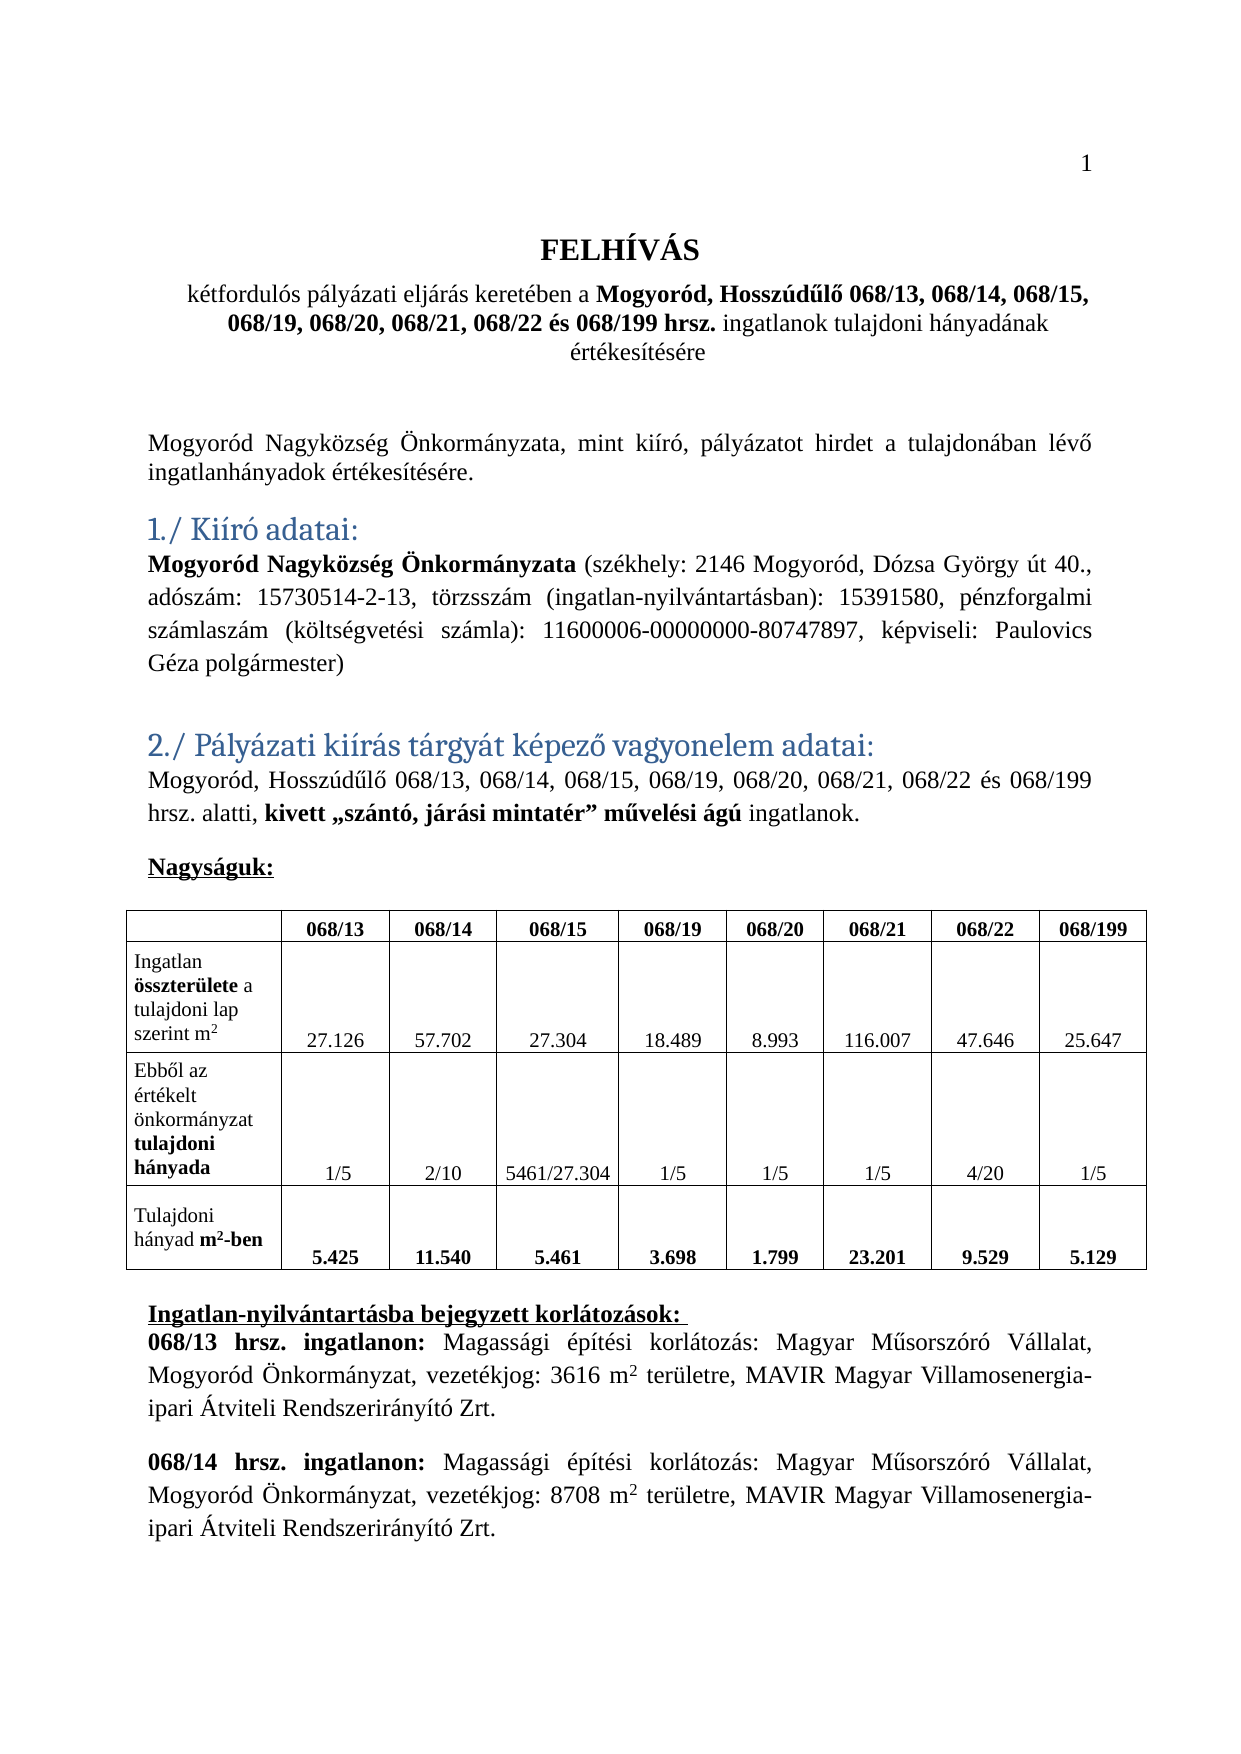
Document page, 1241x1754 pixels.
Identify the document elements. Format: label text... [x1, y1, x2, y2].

table_cell 1/5 [1040, 1053, 1146, 1184]
table_cell Tulajdoni hányad m2-ben [127, 1186, 281, 1269]
subtitle 1./ Kiíró adatai: [148, 511, 1093, 549]
title FELHÍVÁS [148, 231, 1093, 267]
table_cell 116.007 [824, 942, 931, 1052]
table_header 068/14 [390, 911, 496, 941]
table_cell 5.129 [1040, 1186, 1146, 1269]
table_cell 3.698 [619, 1186, 726, 1269]
table_cell 5.461 [497, 1186, 618, 1269]
text kétfordulós pályázati eljárás keretében a Mogyoród, Hosszúdűlő 068/13, 068/14, 068/15, 068/19, 068/20, 068/21, 068/22 és 068/199 hrsz. ingatlanok tulajdoni hányadának értékesítésére [183, 279, 1093, 366]
text Nagyságuk: [148, 852, 1093, 881]
table_header 068/21 [824, 911, 931, 941]
subtitle 2./ Pályázati kiírás tárgyát képező vagyonelem adatai: [148, 727, 1093, 765]
table_cell 1/5 [619, 1053, 726, 1184]
table_cell 9.529 [932, 1186, 1039, 1269]
text Ingatlan-nyilvántartásba bejegyzett korlátozások: [148, 1299, 1093, 1327]
text Mogyoród, Hosszúdűlő 068/13, 068/14, 068/15, 068/19, 068/20, 068/21, 068/22 és 068/199 hrsz. alatti, kivett „szántó, járási mintatér” művelési ágú ingatlanok. [148, 765, 1093, 827]
table_cell 57.702 [390, 942, 496, 1052]
table_cell 27.304 [497, 942, 618, 1052]
table_cell 8.993 [727, 942, 823, 1052]
table_cell 1/5 [282, 1053, 389, 1184]
table_header 068/15 [497, 911, 618, 941]
table_header 068/199 [1040, 911, 1146, 941]
table_header 068/20 [727, 911, 823, 941]
table_cell 2/10 [390, 1053, 496, 1184]
table_cell Ebből az értékelt önkormányzat tulajdoni hányada [127, 1053, 281, 1184]
table_cell Ingatlan összterülete a tulajdoni lap szerint m2 [127, 942, 281, 1052]
table_cell 5.425 [282, 1186, 389, 1269]
table_cell 23.201 [824, 1186, 931, 1269]
table_header 068/22 [932, 911, 1039, 941]
list 068/13 hrsz. ingatlanon: Magassági építési korlátozás: Magyar Műsorszóró Vállalat, Mogyoród Önkormányzat, vezetékjog: 3616 m2 területre, MAVIR Magyar Villamosenergia-ipari Átviteli Rendszerirányító Zrt. [148, 1327, 1093, 1422]
table_cell 1.799 [727, 1186, 823, 1269]
list 068/14 hrsz. ingatlanon: Magassági építési korlátozás: Magyar Műsorszóró Vállalat, Mogyoród Önkormányzat, vezetékjog: 8708 m2 területre, MAVIR Magyar Villamosenergia-ipari Átviteli Rendszerirányító Zrt. [148, 1447, 1093, 1542]
table_cell 11.540 [390, 1186, 496, 1269]
table_cell 5461/27.304 [497, 1053, 618, 1184]
table_cell 1/5 [727, 1053, 823, 1184]
table_header [127, 911, 281, 941]
table_cell 18.489 [619, 942, 726, 1052]
table_cell 4/20 [932, 1053, 1039, 1184]
text Mogyoród Nagyközség Önkormányzata, mint kiíró, pályázatot hirdet a tulajdonában lévő ingatlanhányadok értékesítésére. [148, 428, 1093, 486]
table_cell 25.647 [1040, 942, 1146, 1052]
table_cell 27.126 [282, 942, 389, 1052]
text Mogyoród Nagyközség Önkormányzata (székhely: 2146 Mogyoród, Dózsa György út 40., adószám: 15730514-2-13, törzsszám (ingatlan-nyilvántartásban): 15391580, pénzforgalmi számlaszám (költségvetési számla): 11600006-00000000-80747897, képviseli: Paulovics Géza polgármester) [148, 549, 1093, 677]
table_header 068/19 [619, 911, 726, 941]
table_header 068/13 [282, 911, 389, 941]
table_cell 1/5 [824, 1053, 931, 1184]
table_cell 47.646 [932, 942, 1039, 1052]
